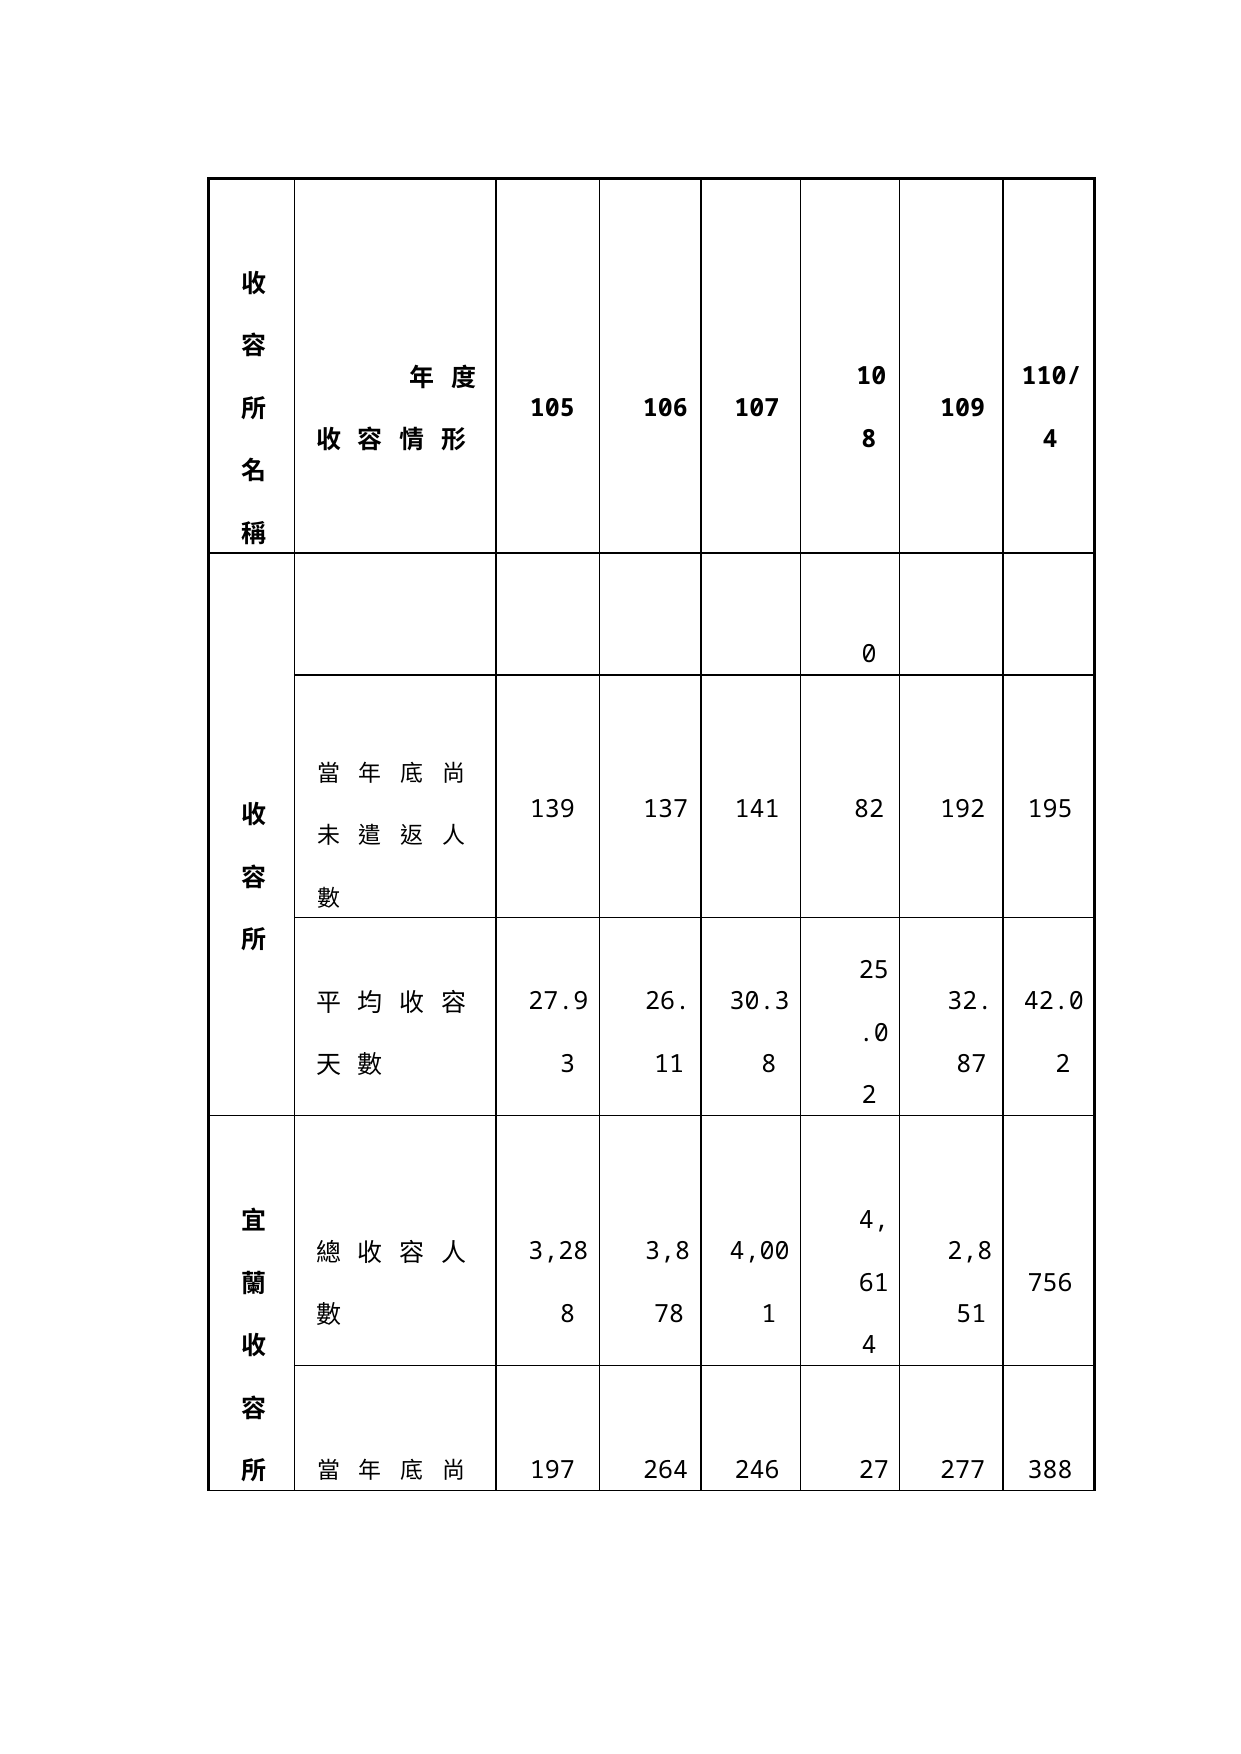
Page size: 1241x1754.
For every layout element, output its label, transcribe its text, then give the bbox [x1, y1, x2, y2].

table_cell 30.38 [702, 918, 800, 1115]
table_cell [497, 554, 599, 674]
table_header 105 [497, 180, 599, 552]
table_cell 32.87 [900, 918, 1002, 1115]
table_cell 總收容人數 [295, 1116, 495, 1365]
table_cell 197 [497, 1366, 599, 1490]
table_header 110/4 [1004, 180, 1093, 552]
table_header 107 [702, 180, 800, 552]
table_cell [900, 554, 1002, 674]
table_cell 4,614 [801, 1116, 899, 1365]
table_cell 192 [900, 676, 1002, 917]
table_cell 264 [600, 1366, 700, 1490]
table_cell 當年底尚未遣返人數 [295, 676, 495, 917]
table_cell 42.02 [1004, 918, 1093, 1115]
table_cell 82 [801, 676, 899, 917]
table_cell 25.02 [801, 918, 899, 1115]
table_cell [600, 554, 700, 674]
table_cell 141 [702, 676, 800, 917]
table_cell [1004, 554, 1093, 674]
table_cell 收容所 [210, 554, 294, 1115]
table_cell 27 [801, 1366, 899, 1490]
table_header 年度 收容情形 [295, 180, 495, 552]
table_cell 756 [1004, 1116, 1093, 1365]
table_cell 246 [702, 1366, 800, 1490]
table_header 收容所名稱 [210, 180, 294, 552]
table_header 106 [600, 180, 700, 552]
table_header 108 [801, 180, 899, 552]
table_cell 195 [1004, 676, 1093, 917]
table_cell 0 [801, 554, 899, 674]
table_cell 當年底尚 [295, 1366, 495, 1490]
table_cell 139 [497, 676, 599, 917]
table_header 109 [900, 180, 1002, 552]
table_cell 388 [1004, 1366, 1093, 1490]
table_cell 平均收容天數 [295, 918, 495, 1115]
table_cell 27.93 [497, 918, 599, 1115]
table_cell [702, 554, 800, 674]
table_cell [295, 554, 495, 674]
table_cell 2,851 [900, 1116, 1002, 1365]
table_cell 3,878 [600, 1116, 700, 1365]
table_cell 4,001 [702, 1116, 800, 1365]
table_cell 137 [600, 676, 700, 917]
table_cell 26.11 [600, 918, 700, 1115]
table_cell 277 [900, 1366, 1002, 1490]
table_cell 宜蘭收容所 [210, 1116, 294, 1490]
table_cell 3,288 [497, 1116, 599, 1365]
